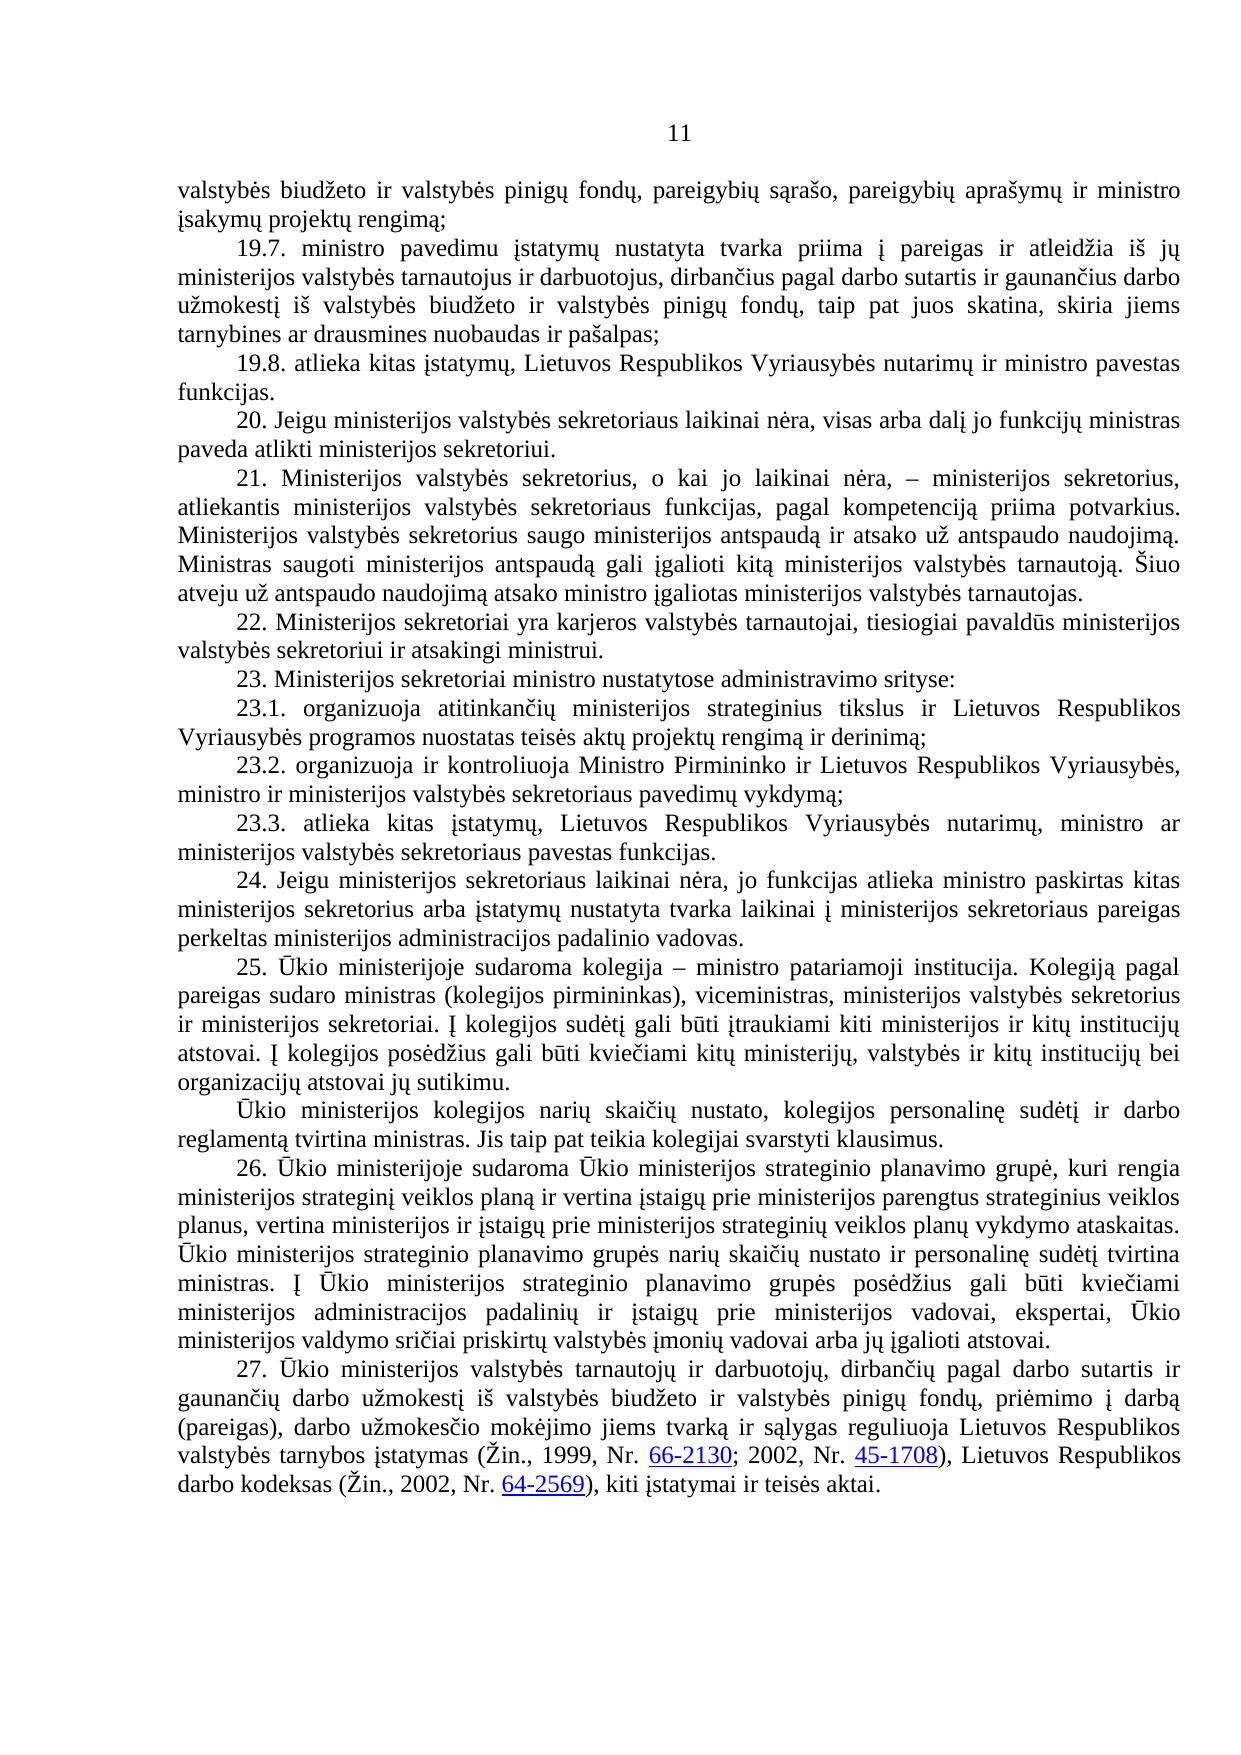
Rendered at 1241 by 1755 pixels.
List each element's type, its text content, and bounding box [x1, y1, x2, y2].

text 21. Ministerijos valstybės sekretorius, o kai jo laikinai nėra, – ministerijos sekretorius, atliekantis ministerijos valstybės sekretoriaus funkcijas, pagal kompetenciją priima potvarkius. Ministerijos valstybės sekretorius saugo ministerijos antspaudą ir atsako už antspaudo naudojimą. Ministras saugoti ministerijos antspaudą gali įgalioti kitą ministerijos valstybės tarnautoją. Šiuo atveju už antspaudo naudojimą atsako ministro įgaliotas ministerijos valstybės tarnautojas. [177, 463, 1181, 607]
text 23.3. atlieka kitas įstatymų, Lietuvos Respublikos Vyriausybės nutarimų, ministro ar ministerijos valstybės sekretoriaus pavestas funkcijas. [177, 808, 1181, 866]
text 23.2. organizuoja ir kontroliuoja Ministro Pirmininko ir Lietuvos Respublikos Vyriausybės, ministro ir ministerijos valstybės sekretoriaus pavedimų vykdymą; [177, 751, 1181, 808]
text 19.7. ministro pavedimu įstatymų nustatyta tvarka priima į pareigas ir atleidžia iš jų ministerijos valstybės tarnautojus ir darbuotojus, dirbančius pagal darbo sutartis ir gaunančius darbo užmokestį iš valstybės biudžeto ir valstybės pinigų fondų, taip pat juos skatina, skiria jiems tarnybines ar drausmines nuobaudas ir pašalpas; [177, 233, 1181, 348]
text 26. Ūkio ministerijoje sudaroma Ūkio ministerijos strateginio planavimo grupė, kuri rengia ministerijos strateginį veiklos planą ir vertina įstaigų prie ministerijos parengtus strateginius veiklos planus, vertina ministerijos ir įstaigų prie ministerijos strateginių veiklos planų vykdymo ataskaitas. Ūkio ministerijos strateginio planavimo grupės narių skaičių nustato ir personalinę sudėtį tvirtina ministras. Į Ūkio ministerijos strateginio planavimo grupės posėdžius gali būti kviečiami ministerijos administracijos padalinių ir įstaigų prie ministerijos vadovai, ekspertai, Ūkio ministerijos valdymo sričiai priskirtų valstybės įmonių vadovai arba jų įgalioti atstovai. [177, 1153, 1181, 1354]
text 25. Ūkio ministerijoje sudaroma kolegija – ministro patariamoji institucija. Kolegiją pagal pareigas sudaro ministras (kolegijos pirmininkas), viceministras, ministerijos valstybės sekretorius ir ministerijos sekretoriai. Į kolegijos sudėtį gali būti įtraukiami kiti ministerijos ir kitų institucijų atstovai. Į kolegijos posėdžius gali būti kviečiami kitų ministerijų, valstybės ir kitų institucijų bei organizacijų atstovai jų sutikimu. [177, 952, 1181, 1096]
text 19.8. atlieka kitas įstatymų, Lietuvos Respublikos Vyriausybės nutarimų ir ministro pavestas funkcijas. [177, 348, 1181, 406]
text 27. Ūkio ministerijos valstybės tarnautojų ir darbuotojų, dirbančių pagal darbo sutartis ir gaunančių darbo užmokestį iš valstybės biudžeto ir valstybės pinigų fondų, priėmimo į darbą (pareigas), darbo užmokesčio mokėjimo jiems tvarką ir sąlygas reguliuoja Lietuvos Respublikos valstybės tarnybos įstatymas (Žin., 1999, Nr. 66-2130; 2002, Nr. 45-1708), Lietuvos Respublikos darbo kodeksas (Žin., 2002, Nr. 64-2569), kiti įstatymai ir teisės aktai. [177, 1354, 1181, 1498]
text 23. Ministerijos sekretoriai ministro nustatytose administravimo srityse: [177, 664, 1181, 693]
text 22. Ministerijos sekretoriai yra karjeros valstybės tarnautojai, tiesiogiai pavaldūs ministerijos valstybės sekretoriui ir atsakingi ministrui. [177, 607, 1181, 664]
text valstybės biudžeto ir valstybės pinigų fondų, pareigybių sąrašo, pareigybių aprašymų ir ministro įsakymų projektų rengimą; [177, 176, 1181, 233]
text 24. Jeigu ministerijos sekretoriaus laikinai nėra, jo funkcijas atlieka ministro paskirtas kitas ministerijos sekretorius arba įstatymų nustatyta tvarka laikinai į ministerijos sekretoriaus pareigas perkeltas ministerijos administracijos padalinio vadovas. [177, 866, 1181, 952]
text 20. Jeigu ministerijos valstybės sekretoriaus laikinai nėra, visas arba dalį jo funkcijų ministras paveda atlikti ministerijos sekretoriui. [177, 406, 1181, 463]
text Ūkio ministerijos kolegijos narių skaičių nustato, kolegijos personalinę sudėtį ir darbo reglamentą tvirtina ministras. Jis taip pat teikia kolegijai svarstyti klausimus. [177, 1096, 1181, 1153]
text 23.1. organizuoja atitinkančių ministerijos strateginius tikslus ir Lietuvos Respublikos Vyriausybės programos nuostatas teisės aktų projektų rengimą ir derinimą; [177, 693, 1181, 751]
